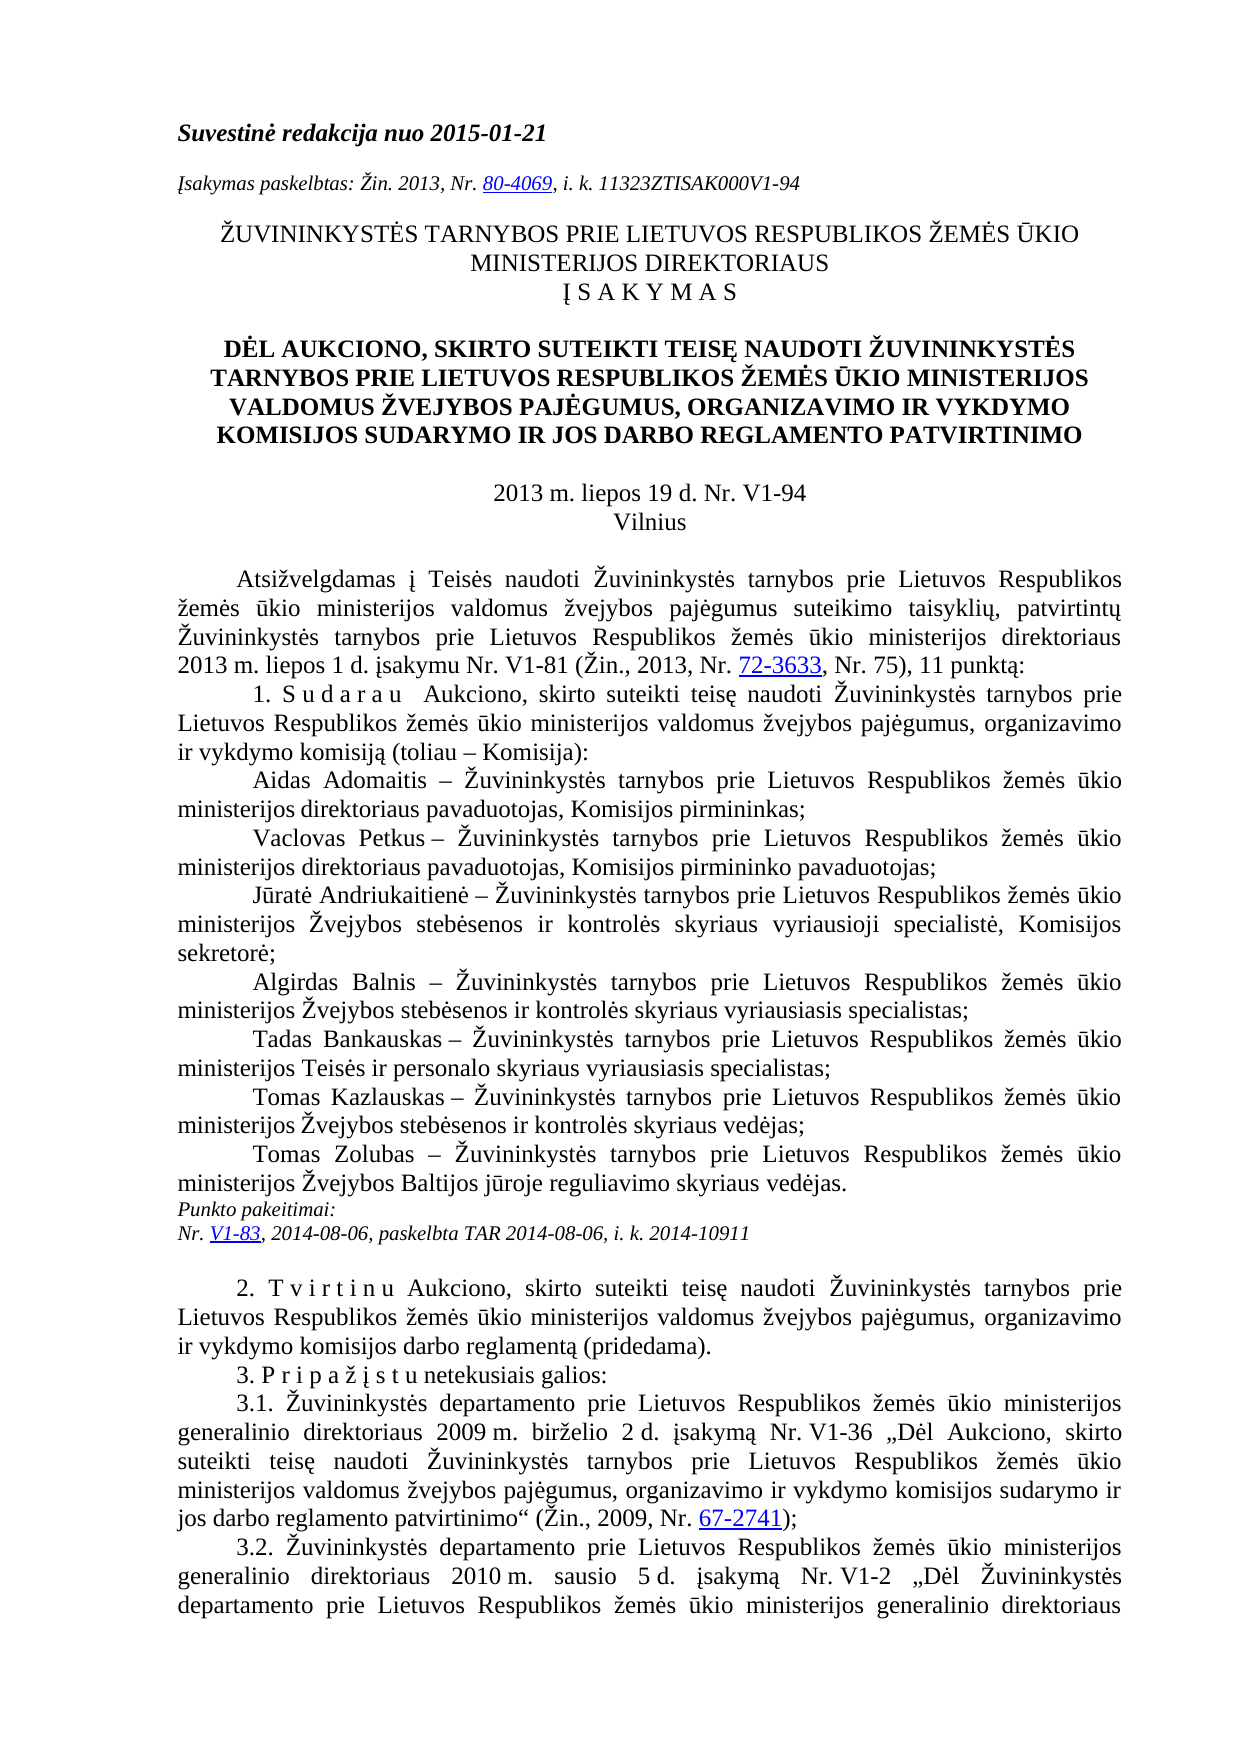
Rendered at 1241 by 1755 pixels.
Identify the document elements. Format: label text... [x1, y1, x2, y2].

text Į S A K Y M A S [177, 277, 1122, 305]
text Jūratė Andriukaitienė – Žuvininkystės tarnybos prie Lietuvos Respublikos žemės ūkio ministerijos Žvejybos stebėsenos ir kontrolės skyriaus vyriausioji specialistė, Komisijos sekretorė; [177, 880, 1122, 967]
text 3. P r i p a ž į s t u netekusiais galios: [177, 1360, 1122, 1388]
text Tomas Kazlauskas – Žuvininkystės tarnybos prie Lietuvos Respublikos žemės ūkio ministerijos Žvejybos stebėsenos ir kontrolės skyriaus vedėjas; [177, 1082, 1122, 1139]
text Vaclovas Petkus – Žuvininkystės tarnybos prie Lietuvos Respublikos žemės ūkio ministerijos direktoriaus pavaduotojas, Komisijos pirmininko pavaduotojas; [177, 823, 1122, 880]
text 3.2. Žuvininkystės departamento prie Lietuvos Respublikos žemės ūkio ministerijos generalinio direktoriaus 2010 m. sausio 5 d. įsakymą Nr. V1-2 „Dėl Žuvininkystės departamento prie Lietuvos Respublikos žemės ūkio ministerijos generalinio direktoriaus [177, 1532, 1122, 1618]
text Tadas Bankauskas – Žuvininkystės tarnybos prie Lietuvos Respublikos žemės ūkio ministerijos Teisės ir personalo skyriaus vyriausiasis specialistas; [177, 1024, 1122, 1082]
text ŽUVININKYSTĖS TARNYBOS PRIE LIETUVOS RESPUBLIKOS ŽEMĖS ŪKIO MINISTERIJOS DIREKTORIAUS [177, 219, 1122, 277]
text Suvestinė redakcija nuo 2015-01-21 [177, 118, 1122, 147]
text Įsakymas paskelbtas: Žin. 2013, Nr. 80-4069, i. k. 11323ZTISAK000V1-94 [177, 171, 1122, 195]
text Vilnius [177, 507, 1122, 535]
text 1. S u d a r a u Aukciono, skirto suteikti teisę naudoti Žuvininkystės tarnybos prie Lietuvos Respublikos žemės ūkio ministerijos valdomus žvejybos pajėgumus, organizavimo ir vykdymo komisiją (toliau – Komisija): [177, 679, 1122, 765]
text Aidas Adomaitis – Žuvininkystės tarnybos prie Lietuvos Respublikos žemės ūkio ministerijos direktoriaus pavaduotojas, Komisijos pirmininkas; [177, 765, 1122, 823]
text Algirdas Balnis – Žuvininkystės tarnybos prie Lietuvos Respublikos žemės ūkio ministerijos Žvejybos stebėsenos ir kontrolės skyriaus vyriausiasis specialistas; [177, 967, 1122, 1024]
text Nr. V1-83, 2014-08-06, paskelbta TAR 2014-08-06, i. k. 2014-10911 [177, 1221, 1122, 1245]
text Atsižvelgdamas į Teisės naudoti Žuvininkystės tarnybos prie Lietuvos Respublikos žemės ūkio ministerijos valdomus žvejybos pajėgumus suteikimo taisyklių, patvirtintų Žuvininkystės tarnybos prie Lietuvos Respublikos žemės ūkio ministerijos direktoriaus 2013 m. liepos 1 d. įsakymu Nr. V1-81 (Žin., 2013, Nr. 72-3633, Nr. 75), 11 punktą: [177, 564, 1122, 679]
text Punkto pakeitimai: [177, 1197, 1122, 1221]
text 2013 m. liepos 19 d. Nr. V1-94 [177, 478, 1122, 507]
text 3.1. Žuvininkystės departamento prie Lietuvos Respublikos žemės ūkio ministerijos generalinio direktoriaus 2009 m. birželio 2 d. įsakymą Nr. V1-36 „Dėl aukciono, skirto suteikti teisę naudoti Žuvininkystės tarnybos prie Lietuvos Respublikos žemės ūkio ministerijos valdomus žvejybos pajėgumus, organizavimo ir vykdymo komisijos sudarymo ir jos darbo reglamento patvirtinimo“ (Žin., 2009, Nr. 67-2741); [177, 1388, 1122, 1532]
text 2. T v i r t i n u Aukciono, skirto suteikti teisę naudoti Žuvininkystės tarnybos prie Lietuvos Respublikos žemės ūkio ministerijos valdomus žvejybos pajėgumus, organizavimo ir vykdymo komisijos darbo reglamentą (pridedama). [177, 1273, 1122, 1360]
text Tomas Zolubas – Žuvininkystės tarnybos prie Lietuvos Respublikos žemės ūkio ministerijos Žvejybos Baltijos jūroje reguliavimo skyriaus vedėjas. [177, 1139, 1122, 1197]
text dėl AUKCIONO, SKIRTO SUTEIKTI TEISĘ NAUDOTI ŽUVININKYSTĖS TARNYBOS PRIE LIETUVOS RESPUBLIKOS ŽEMĖS ŪKIO MINISTERIJOS VALDOMUS ŽVEJYBOS PAJĖGUMUS, ORGANIZAVIMO IR VYKDYMO KOMISIJOS SUDARYMO IR JOS DARBO REGLAMENTO PATVIRTINIMO [177, 334, 1122, 449]
